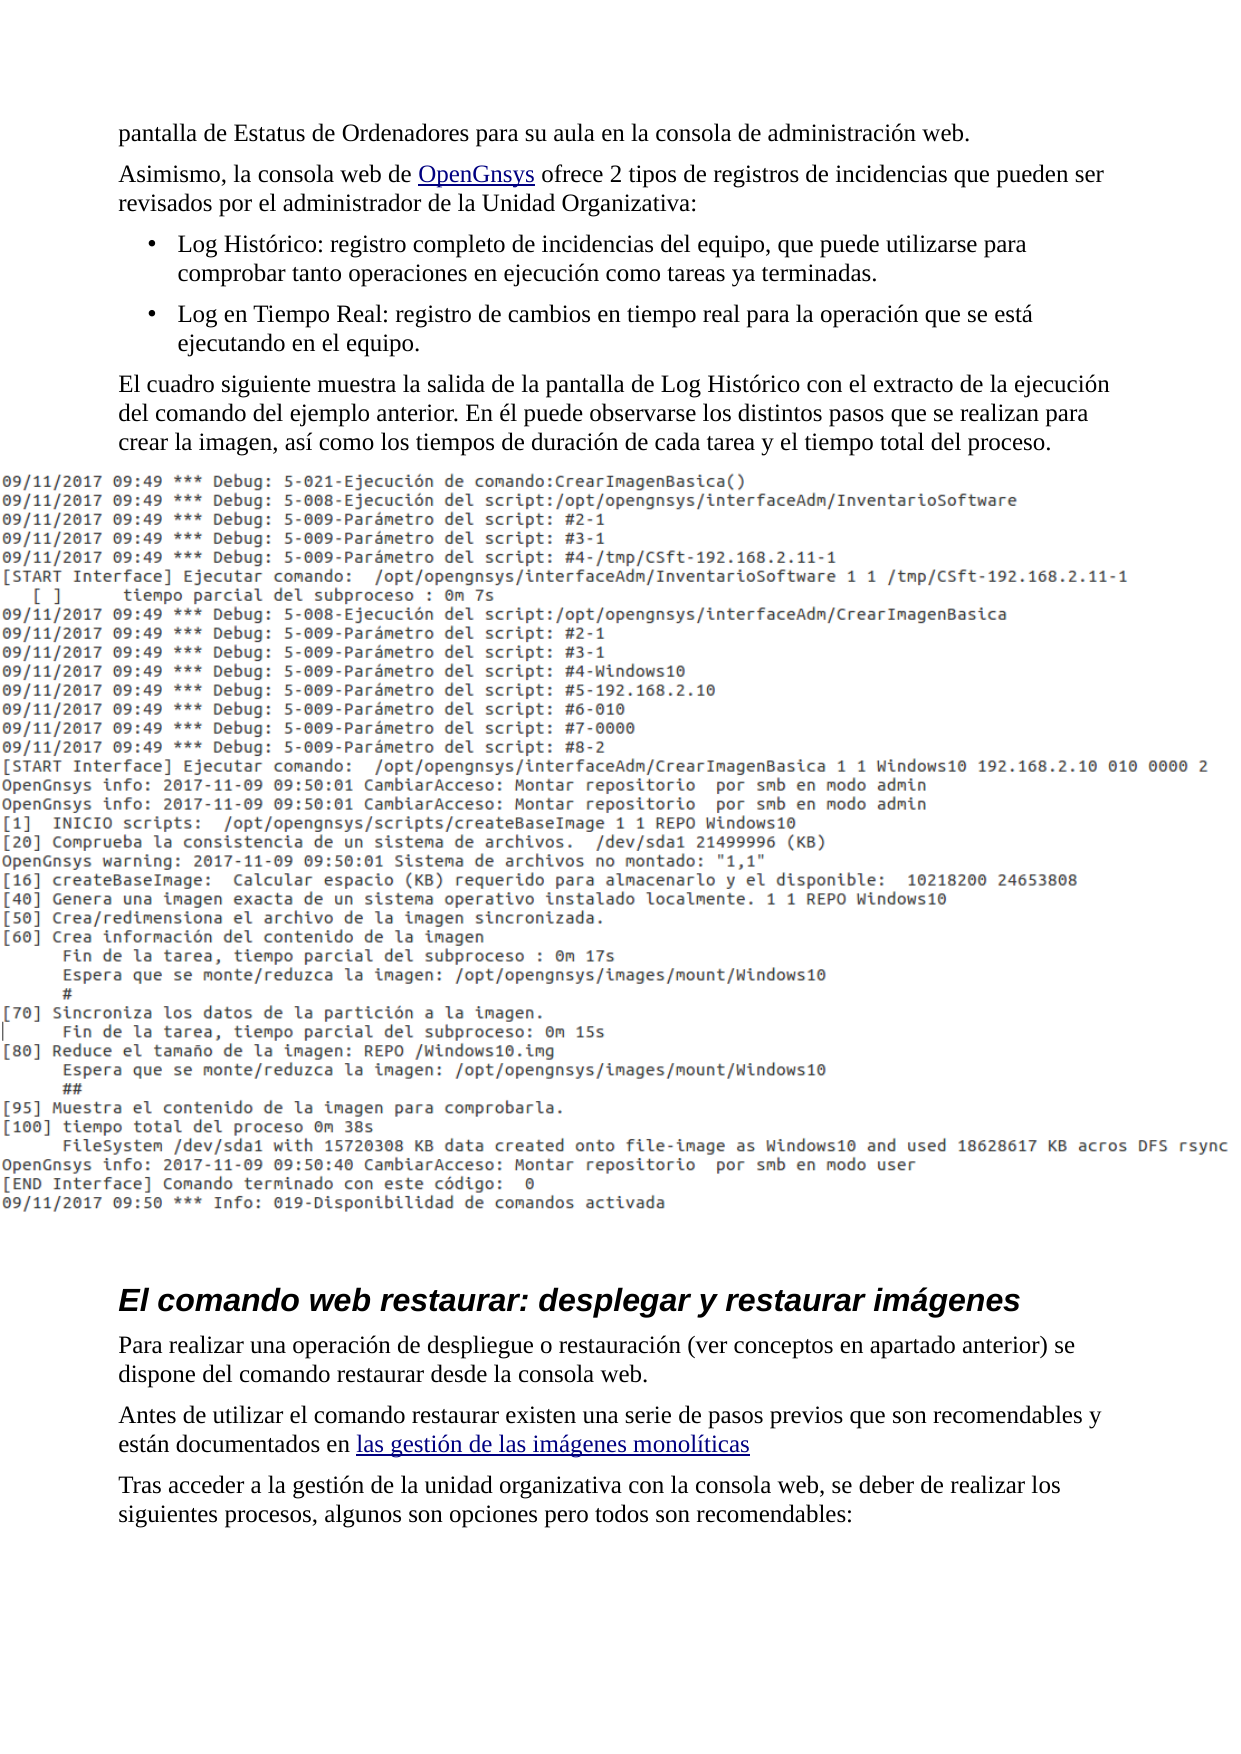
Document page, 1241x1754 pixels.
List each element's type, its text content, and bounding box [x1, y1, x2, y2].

text Para realizar una operación de despliegue o restauración (ver conceptos en apartado anterior) se dispone del comando restaurar desde la consola web. [118, 1331, 1122, 1388]
text El cuadro siguiente muestra la salida de la pantalla de Log Histórico con el extracto de la ejecución del comando del ejemplo anterior. En él puede observarse los distintos pasos que se realizan para crear la imagen, así como los tiempos de duración de cada tarea y el tiempo total del proceso. [118, 369, 1122, 456]
subtitle El comando web restaurar: desplegar y restaurar imágenes [118, 1281, 1122, 1318]
text pantalla de Estatus de Ordenadores para su aula en la consola de administración web. [118, 118, 1122, 147]
list Log en Tiempo Real: registro de cambios en tiempo real para la operación que se está ejecutando en el equipo. [148, 299, 1122, 357]
list Log Histórico: registro completo de incidencias del equipo, que puede utilizarse para comprobar tanto operaciones en ejecución como tareas ya terminadas. [148, 229, 1122, 287]
text Asimismo, la consola web de OpenGnsys ofrece 2 tipos de registros de incidencias que pueden ser revisados por el administrador de la Unidad Organizativa: [118, 159, 1122, 217]
text Tras acceder a la gestión de la unidad organizativa con la consola web, se deber de realizar los siguientes procesos, algunos son opciones pero todos son recomendables: [118, 1471, 1122, 1528]
text Antes de utilizar el comando restaurar existen una serie de pasos previos que son recomendables y están documentados en las gestión de las imágenes monolíticas [118, 1401, 1122, 1458]
